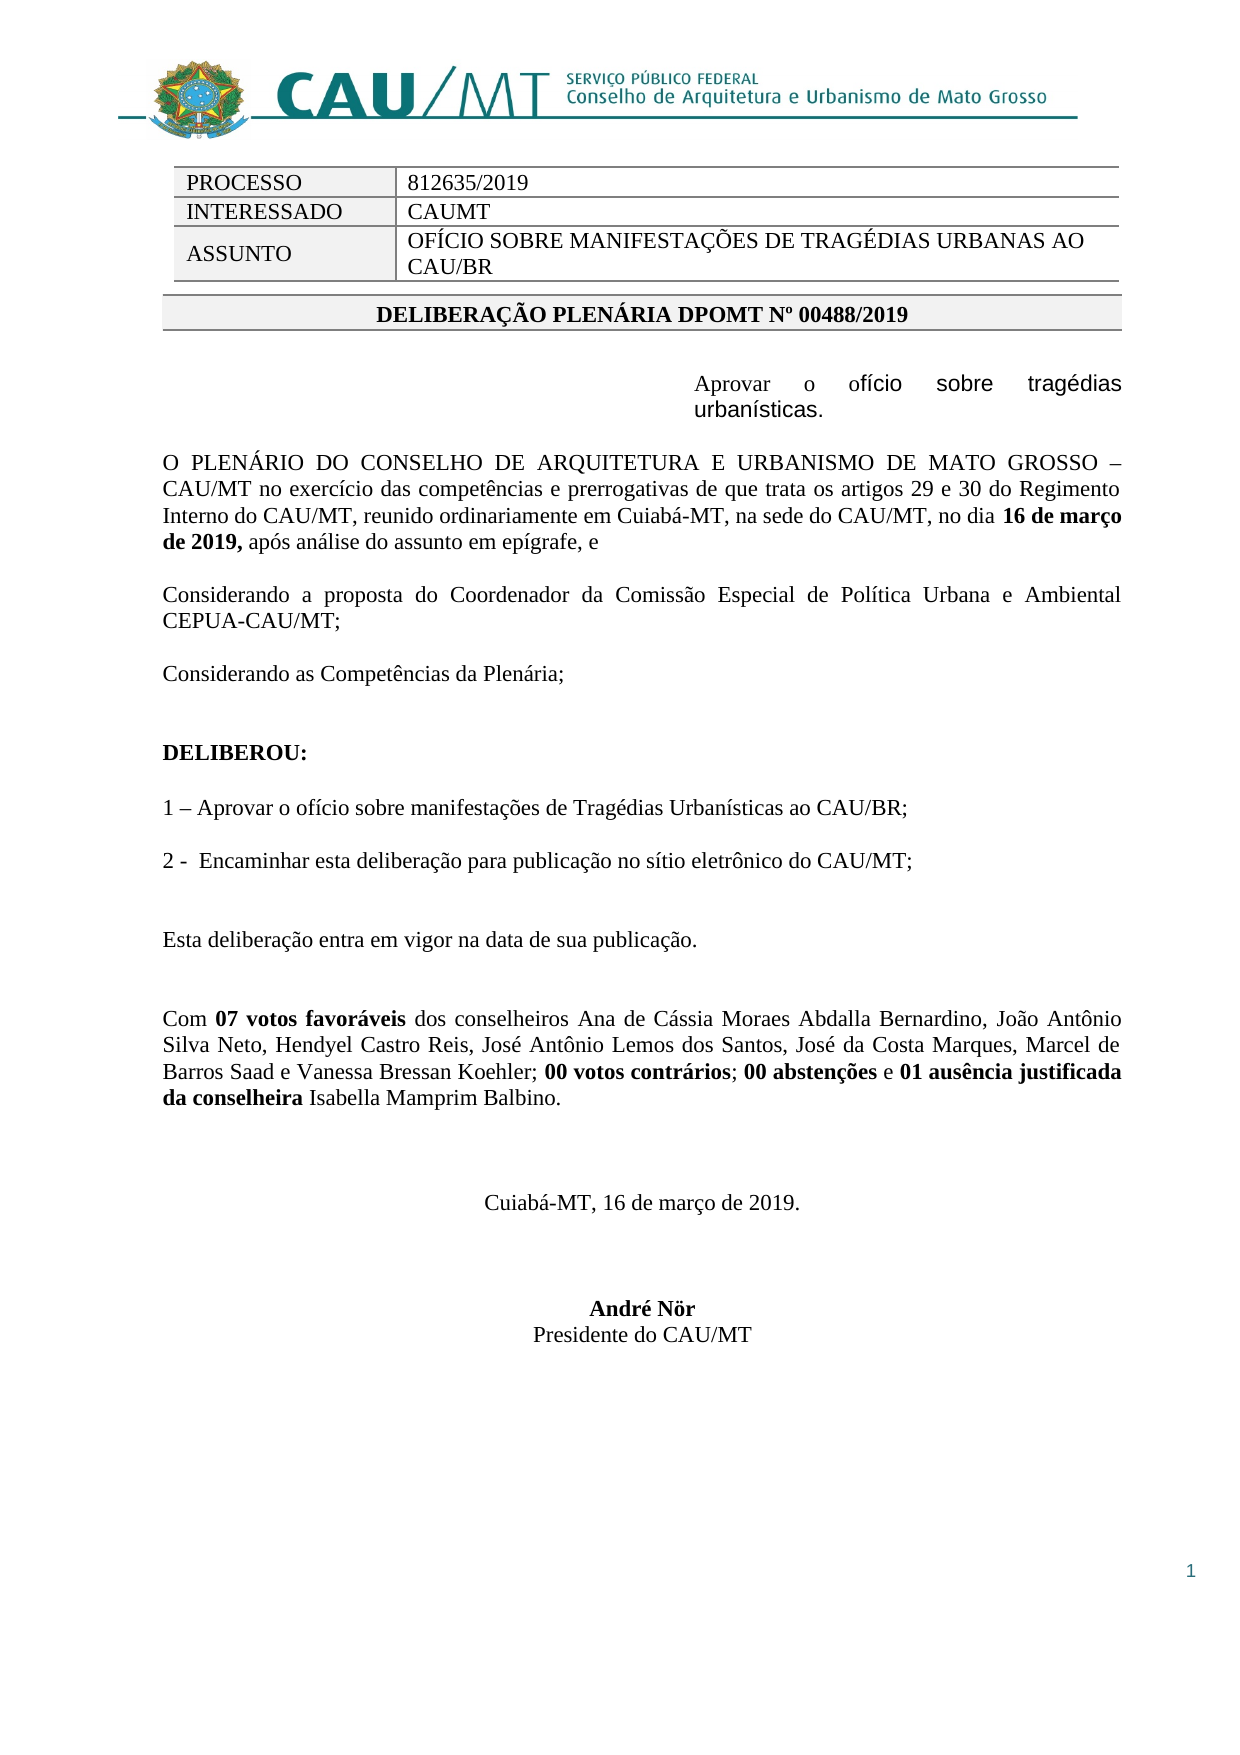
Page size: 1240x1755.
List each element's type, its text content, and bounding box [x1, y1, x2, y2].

table_cell INTERESSADO [174, 198, 395, 225]
text DELIBEROU: [162, 739, 1122, 765]
text Considerando a proposta do Coordenador da Comissão Especial de Política Urbana e Ambiental CEPUA-CAU/MT; [162, 581, 1122, 634]
table_cell OFÍCIO SOBRE MANIFESTAÇÕES DE TRAGÉDIAS URBANAS AO CAU/BR [397, 227, 1119, 280]
text O PLENÁRIO DO CONSELHO DE ARQUITETURA E URBANISMO DE MATO GROSSO – CAU/MT no exercício das competências e prerrogativas de que trata os artigos 29 e 30 do Regimento Interno do CAU/MT, reunido ordinariamente em Cuiabá-MT, na sede do CAU/MT, no dia 16 de março de 2019, após análise do assunto em epígrafe, e [162, 449, 1122, 554]
text Com 07 votos favoráveis dos conselheiros Ana de Cássia Moraes Abdalla Bernardino, João Antônio Silva Neto, Hendyel Castro Reis, José Antônio Lemos dos Santos, José da Costa Marques, Marcel de Barros Saad e Vanessa Bressan Koehler; 00 votos contrários; 00 abstenções e 01 ausência justificada da conselheira Isabella Mamprim Balbino. [162, 1005, 1122, 1110]
text 2 - Encaminhar esta deliberação para publicação no sítio eletrônico do CAU/MT; [162, 847, 1122, 873]
text 1 – Aprovar o ofício sobre manifestações de Tragédias Urbanísticas ao CAU/BR; [162, 794, 1122, 821]
text Cuiabá-MT, 16 de março de 2019. [162, 1189, 1122, 1216]
text André Nör [162, 1295, 1122, 1321]
text DELIBERAÇÃO PLENÁRIA DPOMT Nº 00488/2019 [162, 295, 1122, 331]
text Aprovar o ofício sobre tragédias urbanísticas. [694, 370, 1122, 423]
table_header PROCESSO [174, 168, 395, 196]
text Presidente do CAU/MT [162, 1321, 1122, 1348]
text Esta deliberação entra em vigor na data de sua publicação. [162, 926, 1122, 952]
text Considerando as Competências da Plenária; [162, 660, 1122, 686]
table_cell ASSUNTO [174, 227, 395, 280]
table_cell CAUMT [397, 198, 1119, 225]
table_header 812635/2019 [397, 168, 1119, 196]
